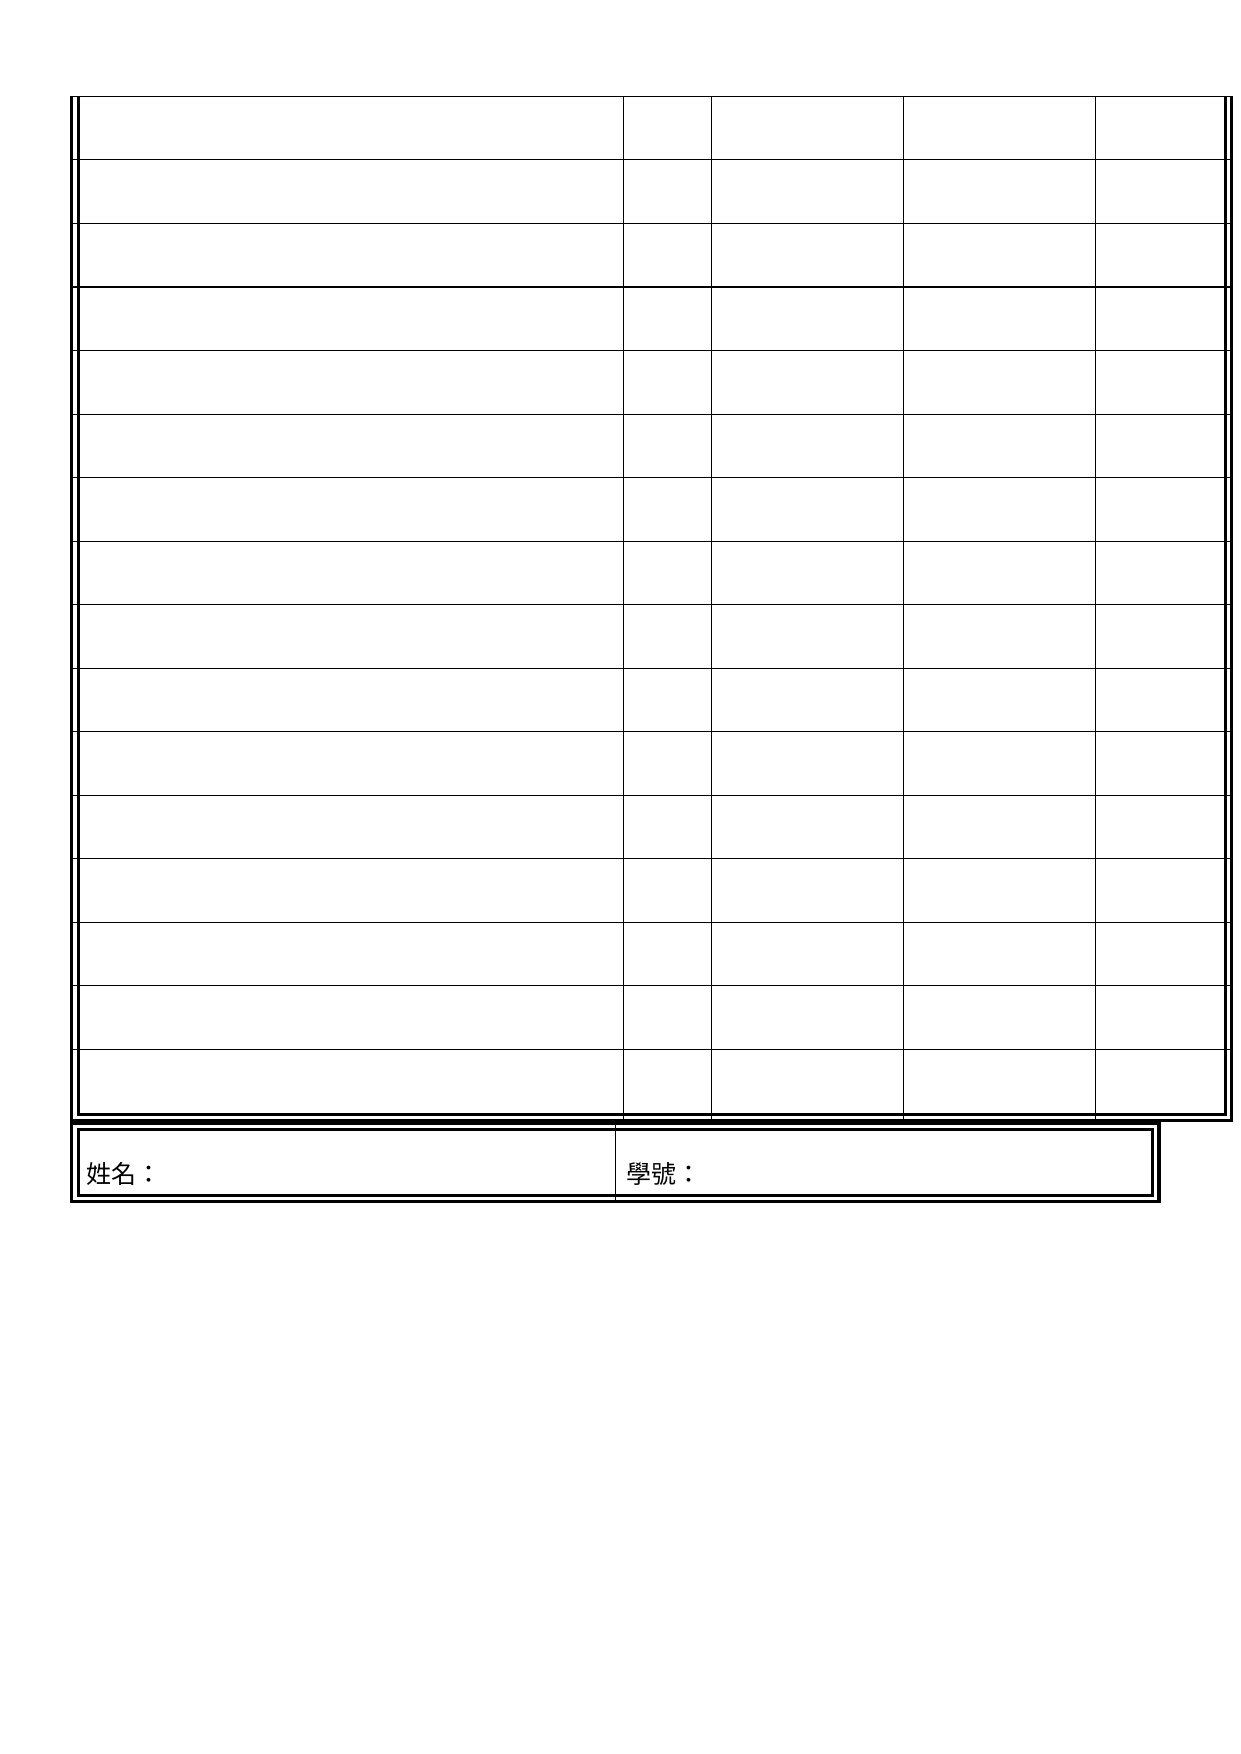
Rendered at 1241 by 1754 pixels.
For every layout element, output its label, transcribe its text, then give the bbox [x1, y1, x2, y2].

table_cell [712, 97, 903, 159]
table_cell [624, 923, 711, 985]
table_cell [1096, 478, 1224, 541]
table_cell [904, 1050, 1095, 1112]
table_cell [904, 224, 1095, 286]
table_cell [1096, 732, 1224, 795]
table_cell [80, 351, 623, 413]
table_cell [712, 605, 903, 668]
table_cell [624, 542, 711, 604]
table_header 姓名： [75, 1125, 615, 1194]
table_cell [904, 97, 1095, 159]
table_cell [80, 288, 623, 350]
table_cell [904, 351, 1095, 413]
table_cell [80, 859, 623, 922]
table_cell [904, 542, 1095, 604]
table_cell [712, 669, 903, 731]
table_cell [80, 478, 623, 541]
table_cell [624, 605, 711, 668]
table_cell [624, 796, 711, 858]
table_cell [624, 97, 711, 159]
table_cell [624, 986, 711, 1049]
table_cell [1096, 796, 1224, 858]
table_cell [904, 923, 1095, 985]
table_cell [80, 669, 623, 731]
table_cell [712, 986, 903, 1049]
table_cell [712, 160, 903, 223]
table_cell [80, 986, 623, 1049]
table_cell [904, 605, 1095, 668]
table_cell [1096, 97, 1224, 159]
table_cell [712, 224, 903, 286]
table_cell [712, 351, 903, 413]
table_cell [1096, 542, 1224, 604]
table_cell [80, 160, 623, 223]
table_cell [624, 859, 711, 922]
table_cell [712, 923, 903, 985]
table_cell [1096, 288, 1224, 350]
table_cell [712, 478, 903, 541]
table_cell [624, 288, 711, 350]
table_cell [1096, 1050, 1224, 1112]
table_cell [80, 97, 623, 159]
table_cell [80, 923, 623, 985]
table_cell [904, 288, 1095, 350]
table_cell [712, 288, 903, 350]
table_cell [624, 1050, 711, 1112]
table_cell [624, 732, 711, 795]
table_cell [624, 160, 711, 223]
table_cell [904, 732, 1095, 795]
table_cell [80, 605, 623, 668]
table_cell [624, 478, 711, 541]
table_cell [1096, 415, 1224, 477]
table_cell [904, 859, 1095, 922]
table_cell [1096, 160, 1224, 223]
table_cell [712, 415, 903, 477]
table_cell [80, 796, 623, 858]
table_cell [904, 669, 1095, 731]
table_cell [1096, 859, 1224, 922]
table_header 學號： [616, 1125, 1156, 1194]
table_cell [904, 160, 1095, 223]
table_cell [712, 542, 903, 604]
table_cell [712, 859, 903, 922]
table_cell [80, 415, 623, 477]
table_cell [80, 224, 623, 286]
table_cell [904, 796, 1095, 858]
table_cell [1096, 986, 1224, 1049]
table_cell [712, 796, 903, 858]
table_cell [904, 415, 1095, 477]
table_cell [1096, 224, 1224, 286]
table_cell [80, 1050, 623, 1112]
table_cell [1096, 605, 1224, 668]
table_cell [1096, 669, 1224, 731]
table_cell [80, 732, 623, 795]
table_cell [712, 1050, 903, 1112]
table_cell [1096, 351, 1224, 413]
table_cell [904, 478, 1095, 541]
table_cell [624, 669, 711, 731]
table_cell [1096, 923, 1224, 985]
table_cell [624, 224, 711, 286]
table_cell [624, 351, 711, 413]
table_cell [712, 732, 903, 795]
table_cell [904, 986, 1095, 1049]
table_cell [624, 415, 711, 477]
table_cell [80, 542, 623, 604]
